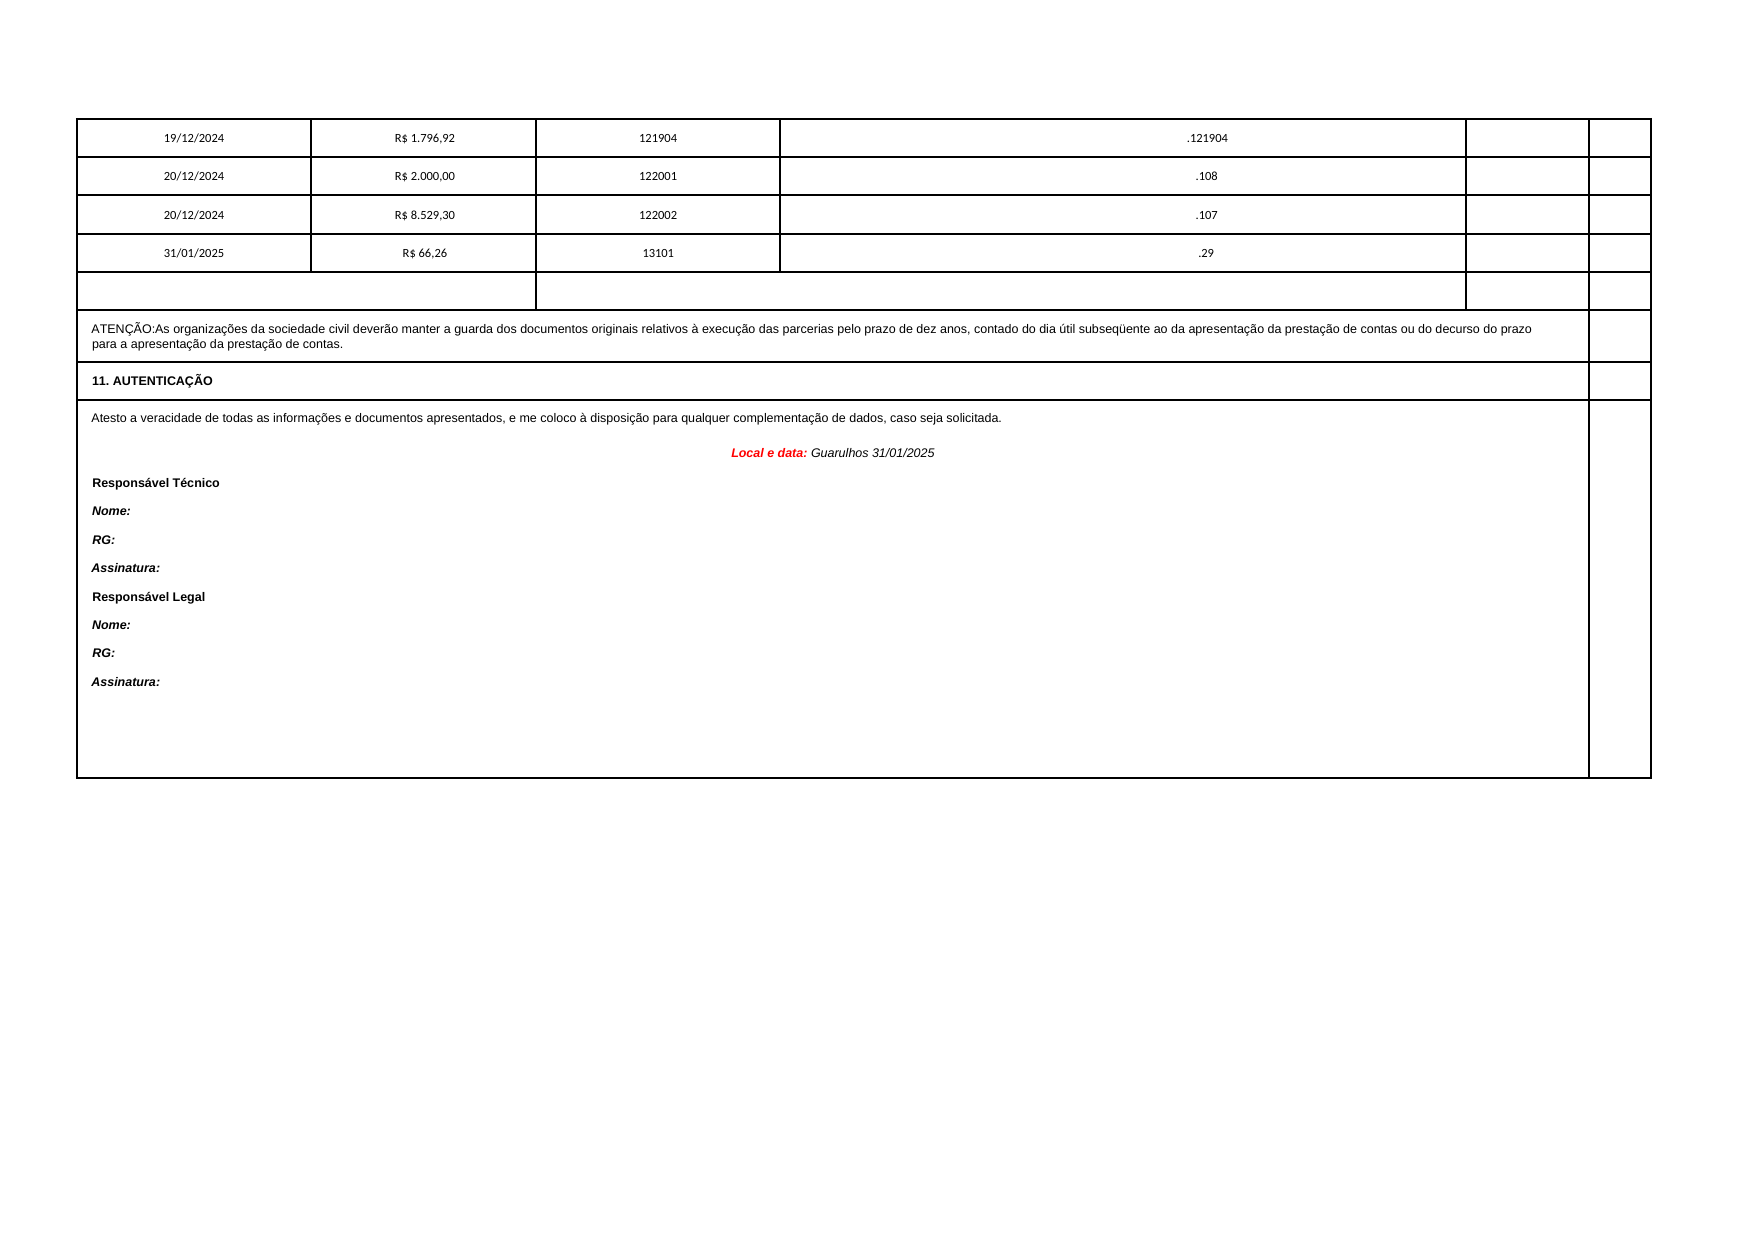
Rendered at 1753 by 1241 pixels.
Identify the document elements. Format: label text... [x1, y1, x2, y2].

table_cell .107 [781, 196, 1465, 233]
table_cell R$ 8.529,30 [312, 196, 535, 233]
table_cell Atesto a veracidade de todas as informações e documentos apresentados, e me coloco à disposição para qualquer complementação de dados, caso seja solicitada. Local e data: Guarulhos 31/01/2025 Responsável Técnico Nome: RG: Assinatura: Responsável Legal Nome: RG: Assinatura: [78, 401, 1588, 777]
table_cell 11. AUTENTICAÇÃO [78, 363, 1588, 398]
table_cell [1590, 311, 1650, 361]
table_cell [1467, 158, 1588, 194]
table_cell [1590, 363, 1650, 398]
table_cell [1467, 273, 1588, 309]
table_cell .108 [781, 158, 1465, 194]
table_cell [1590, 401, 1650, 777]
table_cell [537, 273, 1465, 309]
table_cell [1590, 120, 1650, 156]
table_cell 121904 [537, 120, 779, 156]
table_cell R$ 66,26 [312, 235, 535, 271]
table_cell .29 [781, 235, 1465, 271]
table_cell [1467, 120, 1588, 156]
table_cell 19/12/2024 [78, 120, 310, 156]
table_cell 20/12/2024 [78, 196, 310, 233]
table_cell .121904 [781, 120, 1465, 156]
table_cell ATENÇÃO:As organizações da sociedade civil deverão manter a guarda dos documentos originais relativos à execução das parcerias pelo prazo de dez anos, contado do dia útil subseqüente ao da apresentação da prestação de contas ou do decurso do prazo para a apresentação da prestação de contas. [78, 311, 1588, 361]
table_cell [1590, 235, 1650, 271]
table_cell [1467, 196, 1588, 233]
table_cell 13101 [537, 235, 779, 271]
table_cell [1590, 158, 1650, 194]
table_cell 31/01/2025 [78, 235, 310, 271]
table_cell [78, 273, 535, 309]
table_cell [1590, 273, 1650, 309]
table_cell 122002 [537, 196, 779, 233]
table_cell 20/12/2024 [78, 158, 310, 194]
table_cell R$ 2.000,00 [312, 158, 535, 194]
table_cell [1467, 235, 1588, 271]
table_cell [1590, 196, 1650, 233]
table_cell R$ 1.796,92 [312, 120, 535, 156]
table_cell 122001 [537, 158, 779, 194]
